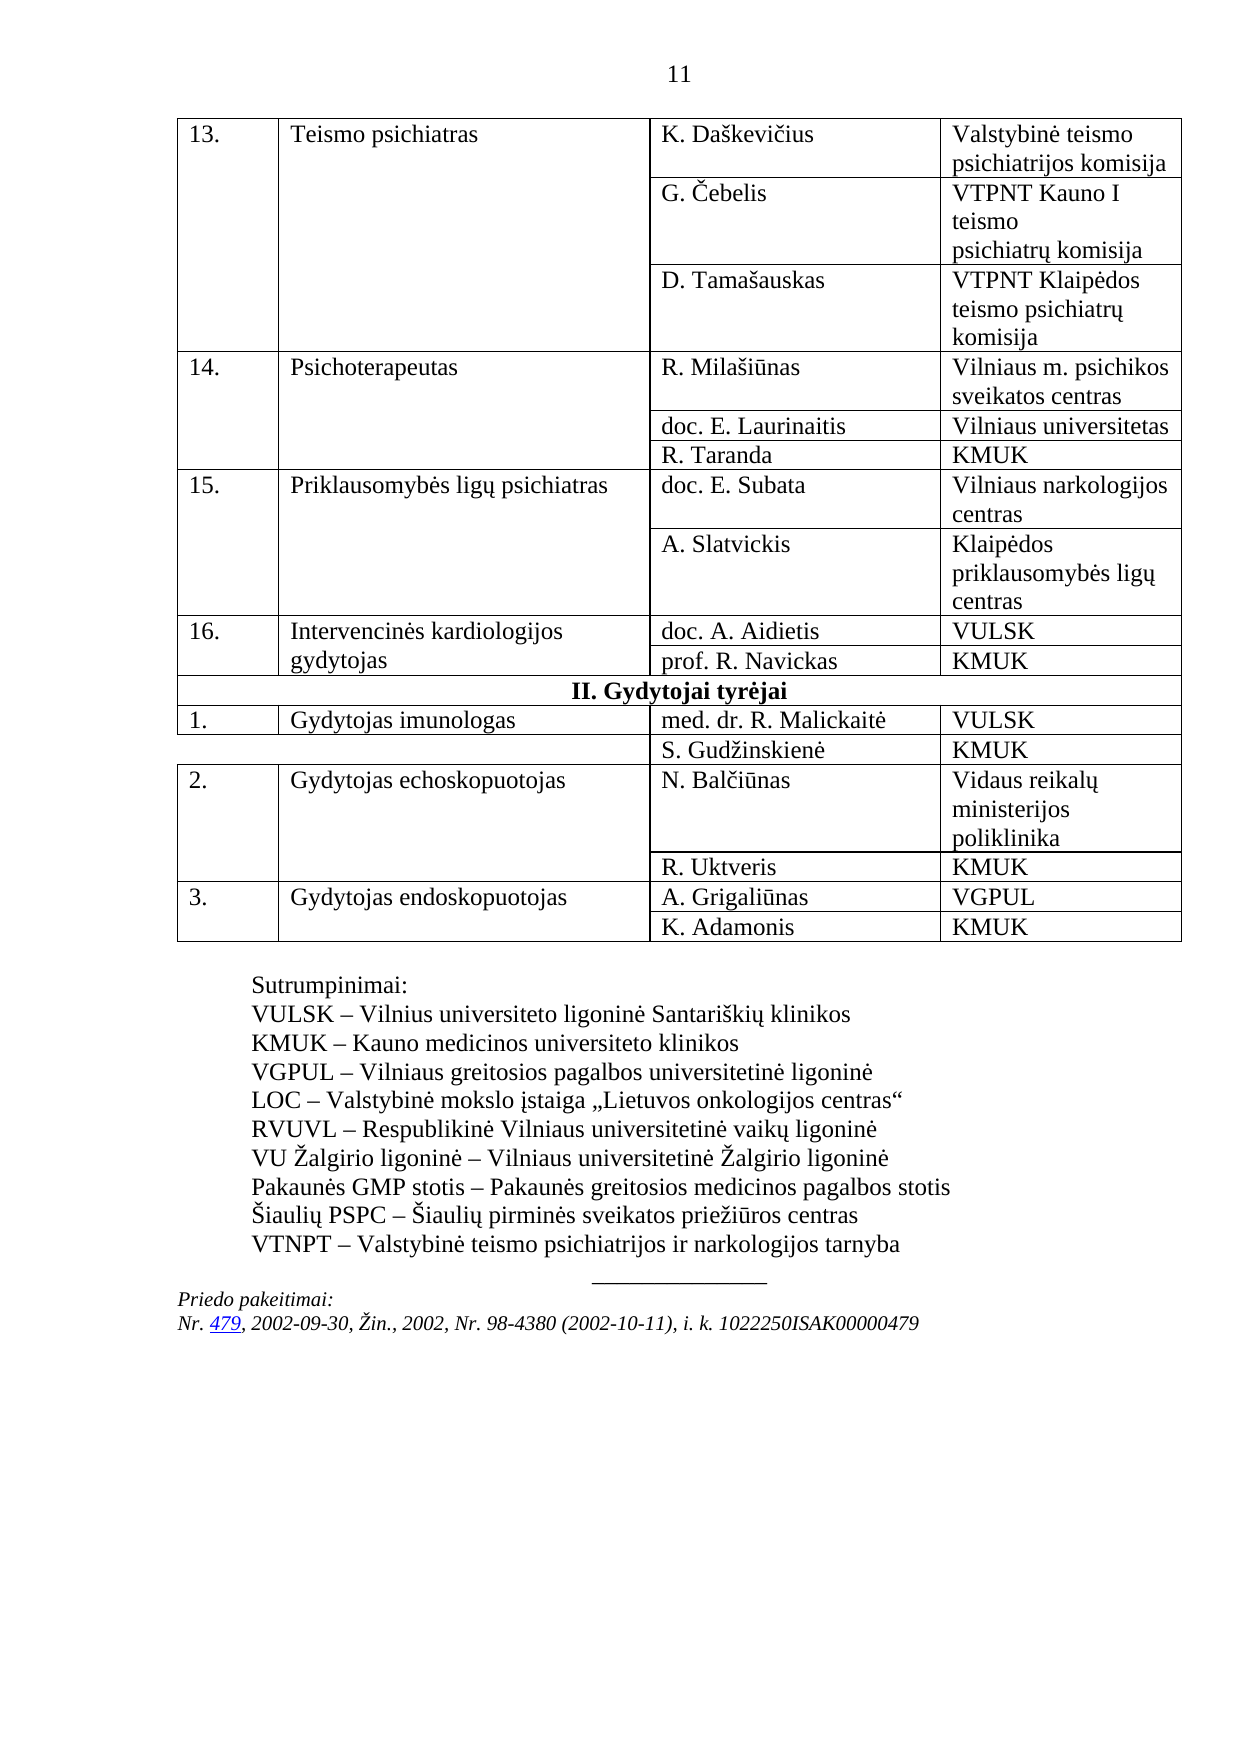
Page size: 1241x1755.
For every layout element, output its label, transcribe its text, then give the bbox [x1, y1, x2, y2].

table_cell Valstybinė teismo psichiatrijos komisija [941, 119, 1181, 177]
table_cell N. Balčiūnas [651, 765, 940, 851]
table_cell 1. [178, 706, 278, 734]
table_cell S. Gudžinskienė [651, 735, 940, 764]
table_cell R. Uktveris [651, 853, 940, 881]
table_cell Klaipėdos priklausomybės ligų centras [941, 529, 1181, 615]
table_cell doc. E. Laurinaitis [651, 411, 940, 439]
text Sutrumpinimai: [177, 971, 1181, 999]
table_cell Priklausomybės ligų psichiatras [279, 470, 649, 615]
table_cell R. Milašiūnas [651, 352, 940, 410]
table_cell Psichoterapeutas [279, 352, 649, 469]
table_cell 2. [178, 765, 278, 881]
table_cell VTPNT Kauno I teismo psichiatrų komisija [941, 178, 1181, 264]
text Pakaunės GMP stotis – Pakaunės greitosios medicinos pagalbos stotis [177, 1172, 1181, 1201]
text VTNPT – Valstybinė teismo psichiatrijos ir narkologijos tarnyba [177, 1229, 1181, 1258]
table_cell KMUK [941, 735, 1181, 764]
table_cell VGPUL [941, 882, 1181, 911]
table_cell 14. [178, 352, 278, 469]
table_cell K. Daškevičius [651, 119, 940, 177]
table_cell G. Čebelis [651, 178, 940, 264]
table_cell Vilniaus universitetas [941, 411, 1181, 439]
text RVUVL – Respublikinė Vilniaus universitetinė vaikų ligoninė [177, 1114, 1181, 1143]
text LOC – Valstybinė mokslo įstaiga „Lietuvos onkologijos centras“ [177, 1086, 1181, 1114]
table_cell 16. [178, 616, 278, 675]
table_cell VTPNT Klaipėdos teismo psichiatrų komisija [941, 265, 1181, 351]
table_cell med. dr. R. Malickaitė [651, 706, 940, 734]
table_cell prof. R. Navickas [651, 646, 940, 675]
text VU Žalgirio ligoninė – Vilniaus universitetinė Žalgirio ligoninė [177, 1143, 1181, 1172]
table_cell 15. [178, 470, 278, 615]
table_cell KMUK [941, 646, 1181, 675]
table_cell A. Slatvickis [651, 529, 940, 615]
text Nr. 479, 2002-09-30, Žin., 2002, Nr. 98-4380 (2002-10-11), i. k. 1022250ISAK00000479 [177, 1311, 1181, 1335]
table_cell Intervencinės kardiologijos gydytojas [279, 616, 649, 675]
table_cell Gydytojas imunologas [279, 706, 649, 734]
table_cell II. Gydytojai tyrėjai [178, 676, 1181, 704]
table_cell Vilniaus m. psichikos sveikatos centras [941, 352, 1181, 410]
text KMUK – Kauno medicinos universiteto klinikos [177, 1028, 1181, 1057]
table_cell D. Tamašauskas [651, 265, 940, 351]
text Priedo pakeitimai: [177, 1287, 1181, 1311]
text VULSK – Vilnius universiteto ligoninė Santariškių klinikos [177, 999, 1181, 1028]
table_cell 3. [178, 882, 278, 941]
text Šiaulių PSPC – Šiaulių pirminės sveikatos priežiūros centras [177, 1201, 1181, 1229]
table_cell R. Taranda [651, 441, 940, 469]
table_cell doc. E. Subata [651, 470, 940, 528]
table_cell Gydytojas endoskopuotojas [279, 882, 649, 941]
table_cell Vilniaus narkologijos centras [941, 470, 1181, 528]
table_cell VULSK [941, 706, 1181, 734]
table_cell KMUK [941, 853, 1181, 881]
table_cell KMUK [941, 441, 1181, 469]
table_cell K. Adamonis [651, 912, 940, 941]
table_cell A. Grigaliūnas [651, 882, 940, 911]
table_cell 13. [178, 119, 278, 351]
text ______________ [177, 1258, 1181, 1287]
table_cell Teismo psichiatras [279, 119, 649, 351]
table_cell VULSK [941, 616, 1181, 645]
table_cell Vidaus reikalų ministerijos poliklinika [941, 765, 1181, 851]
table_cell Gydytojas echoskopuotojas [279, 765, 649, 881]
table_cell KMUK [941, 912, 1181, 941]
table_cell doc. A. Aidietis [651, 616, 940, 645]
text VGPUL – Vilniaus greitosios pagalbos universitetinė ligoninė [177, 1057, 1181, 1086]
